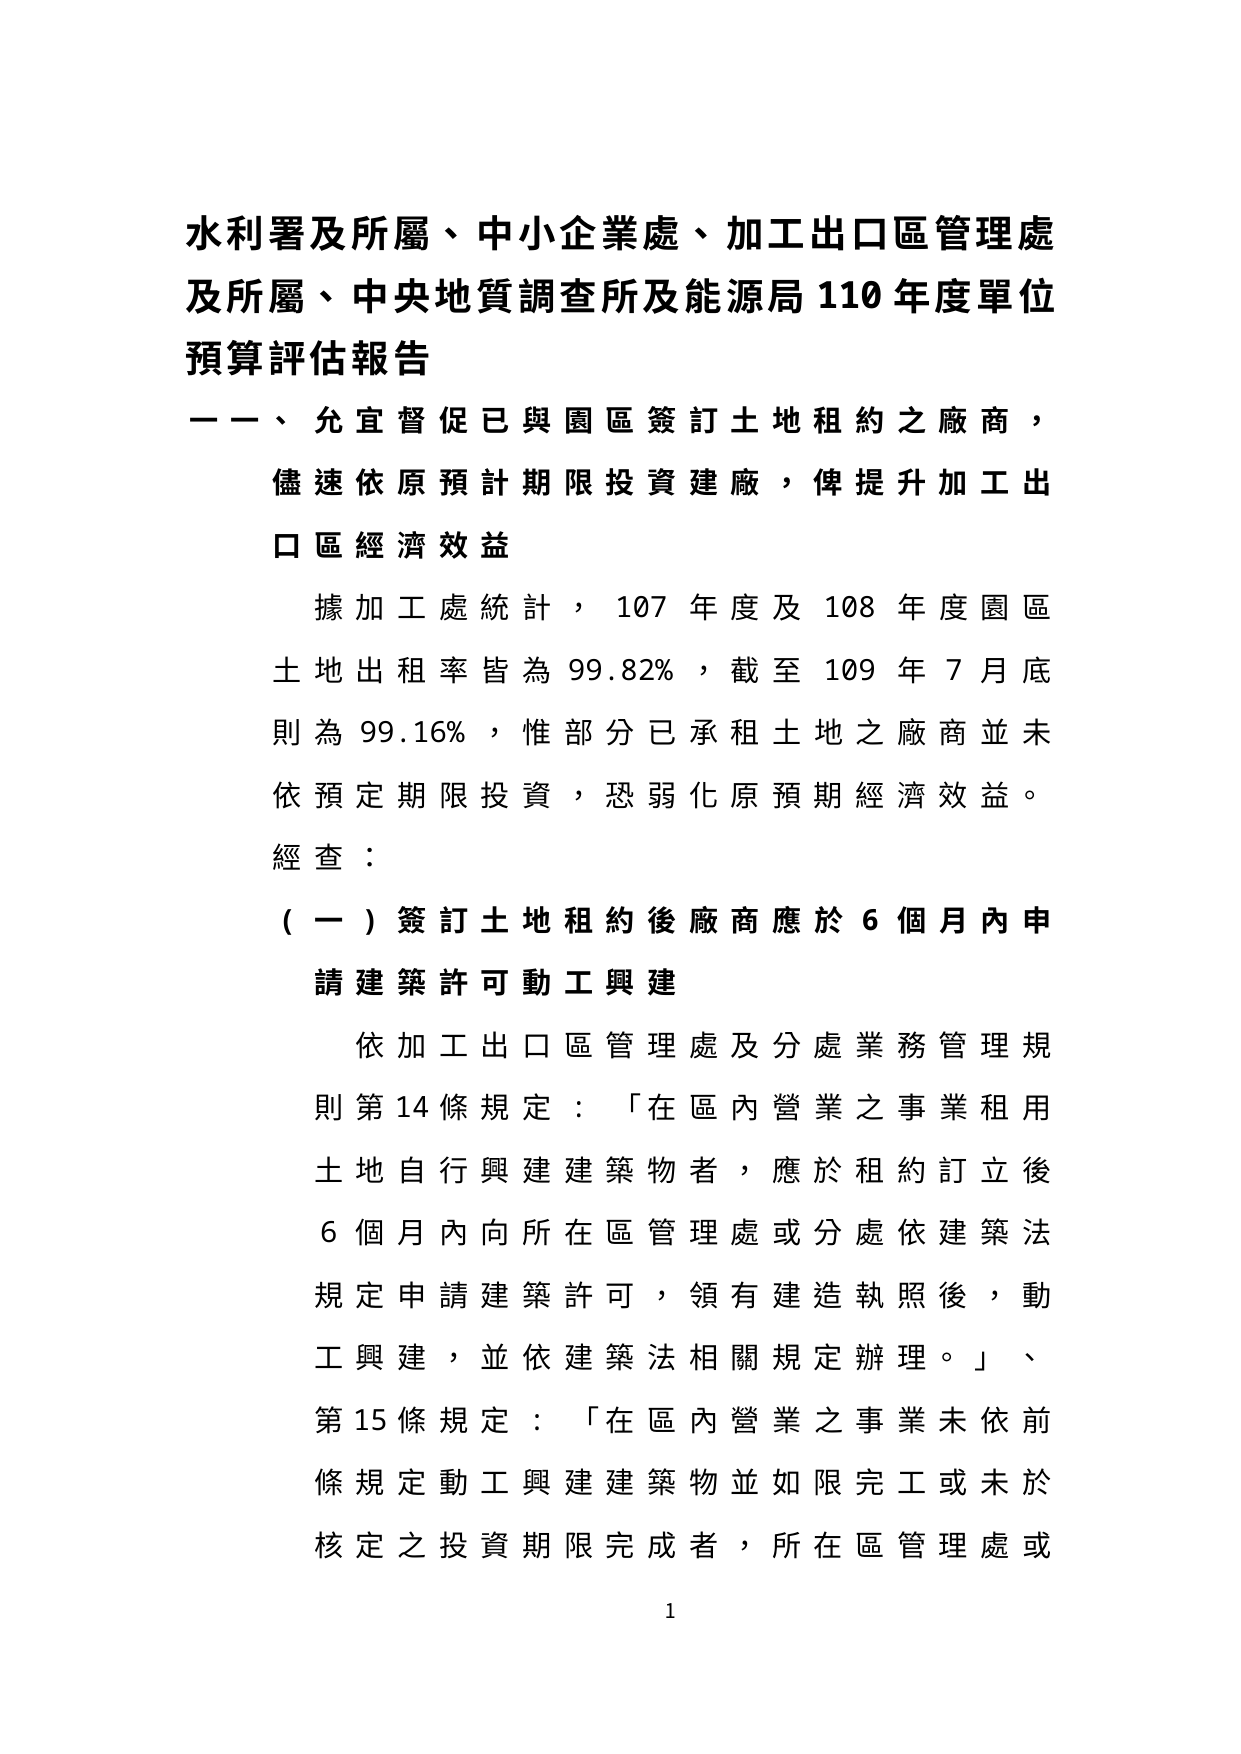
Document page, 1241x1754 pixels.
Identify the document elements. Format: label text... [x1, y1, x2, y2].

text (一)簽訂土地租約後廠商應於6個月內申請建築許可動工興建 [242, 877, 1058, 1002]
text 一一、允宜督促已與園區簽訂土地租約之廠商，儘速依原預計期限投資建廠，俾提升加工出口區經濟效益 [183, 377, 1058, 564]
text 據加工處統計，107年度及108年度園區土地出租率皆為99.82%，截至109年7月底則為99.16%，惟部分已承租土地之廠商並未依預定期限投資，恐弱化原預期經濟效益。經查： [242, 564, 1058, 877]
text 依加工出口區管理處及分處業務管理規則第14條規定:「在區內營業之事業租用土地自行興建建築物者，應於租約訂立後6個月內向所在區管理處或分處依建築法規定申請建築許可，領有建造執照後，動工興建，並依建築法相關規定辦理。」、第15條規定:「在區內營業之事業未依前條規定動工興建建築物並如限完工或未於核定之投資期限完成者，所在區管理處或分處得終止土地租約，並由管理處廢止其投資案，已繳租金不予退還，土地由所在區管理處或分處收回另行處理；……。」爰在區內租用土地自行興建建物之廠商，應於租約訂立後6個月內申請建築許可，並於領有建照後動工興建，逾期未依限完工或未於核定之投資期限完成者，加工出口區管理處或分處得終止土地租約，並由管理處撤銷其投資案，收回土地另行處理。 [271, 1002, 1058, 1564]
text 水利署及所屬、中小企業處、加工出口區管理處及所屬、中央地質調查所及能源局110年度單位預算評估報告 [183, 189, 1058, 377]
